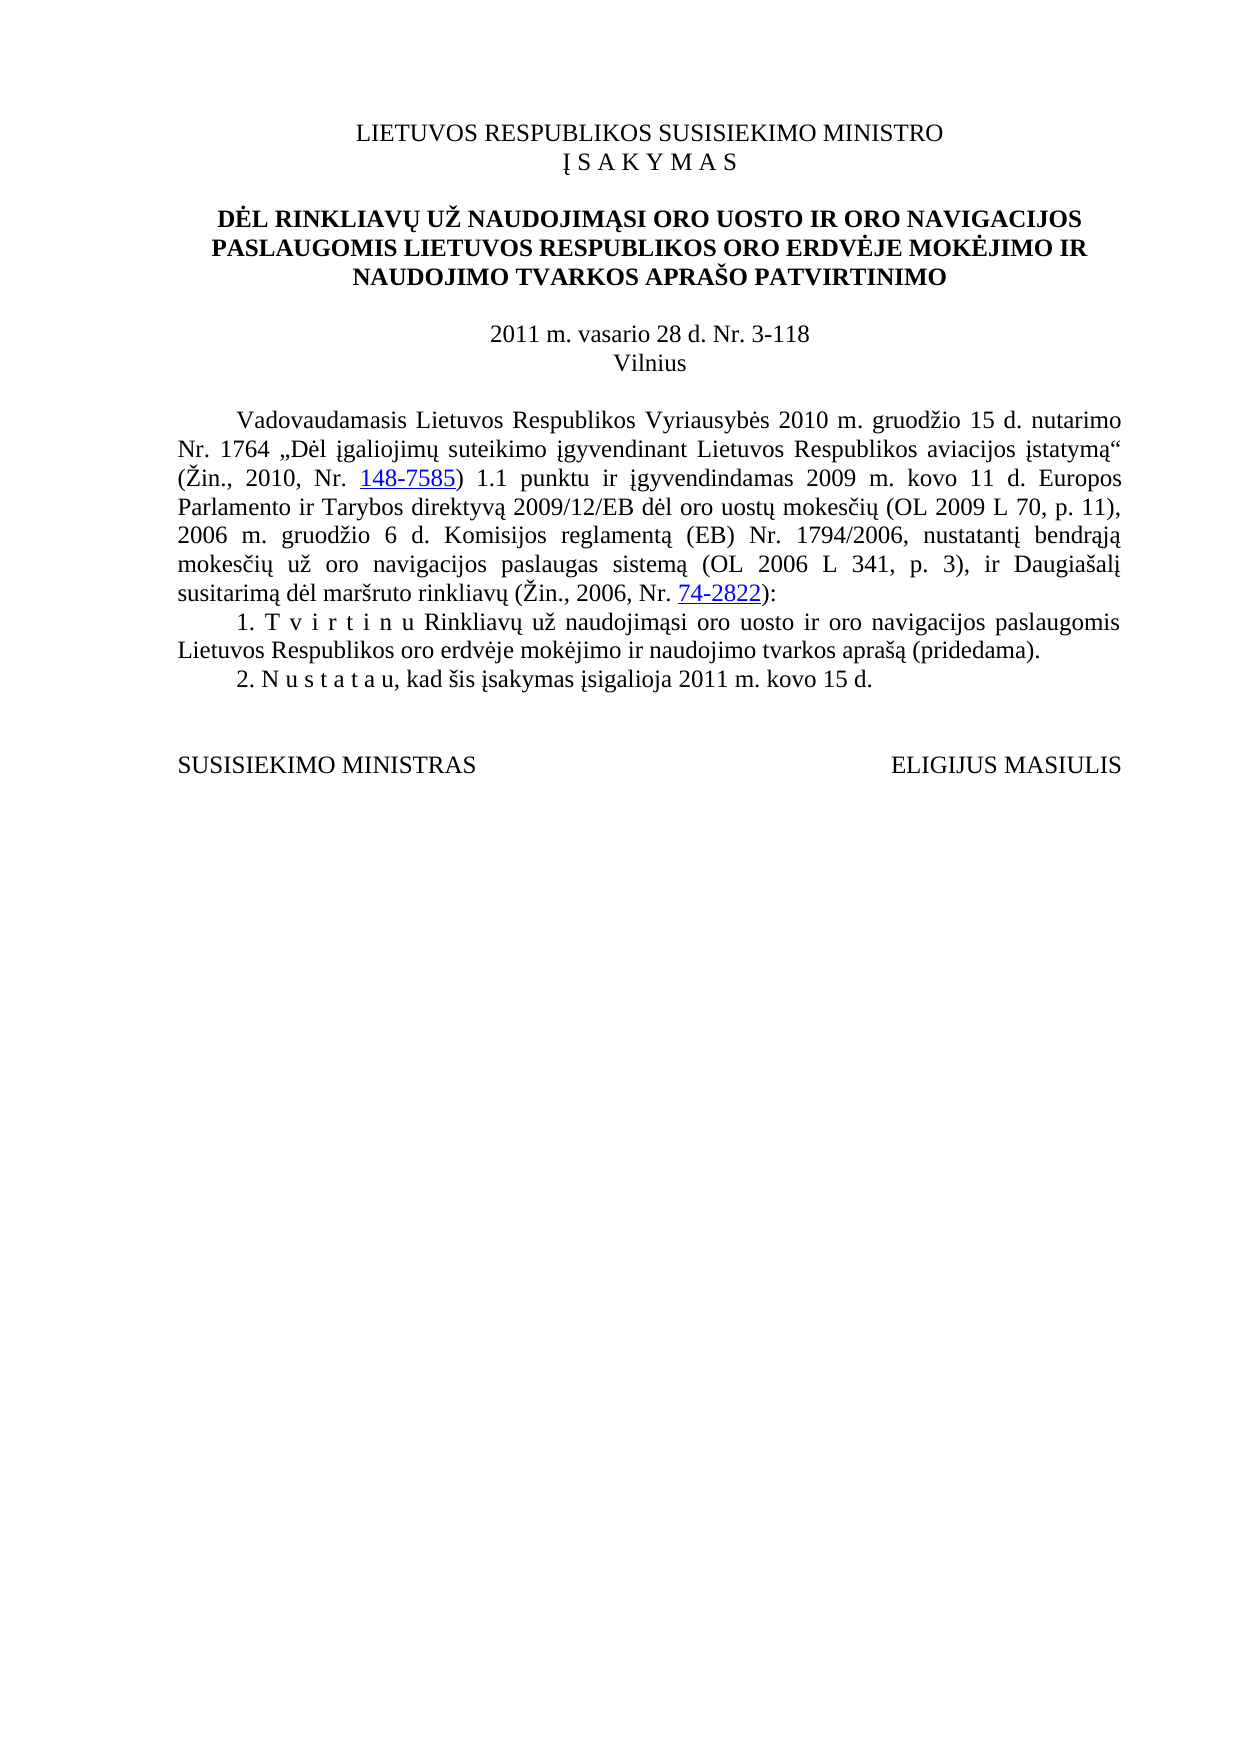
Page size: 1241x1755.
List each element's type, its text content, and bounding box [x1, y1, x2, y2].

text 2011 m. vasario 28 d. Nr. 3-118 [177, 319, 1122, 348]
text Į S A K Y M A S [177, 147, 1122, 176]
text Vilnius [177, 348, 1122, 377]
text Vadovaudamasis Lietuvos Respublikos Vyriausybės 2010 m. gruodžio 15 d. nutarimo Nr. 1764 „Dėl įgaliojimų suteikimo įgyvendinant Lietuvos Respublikos aviacijos įstatymą“ (Žin., 2010, Nr. 148-7585) 1.1 punktu ir įgyvendindamas 2009 m. kovo 11 d. Europos Parlamento ir Tarybos direktyvą 2009/12/EB dėl oro uostų mokesčių (OL 2009 L 70, p. 11), 2006 m. gruodžio 6 d. Komisijos reglamentą (EB) Nr. 1794/2006, nustatantį bendrąją mokesčių už oro navigacijos paslaugas sistemą (OL 2006 L 341, p. 3), ir Daugiašalį susitarimą dėl maršruto rinkliavų (Žin., 2006, Nr. 74-2822): [177, 406, 1122, 607]
text LIETUVOS RESPUBLIKOS SUSISIEKIMO MINISTRO [177, 118, 1122, 147]
text DĖL RINKLIAVŲ UŽ NAUDOJIMĄSI ORO UOSTO IR ORO NAVIGACIJOS PASLAUGOMIS LIETUVOS RESPUBLIKOS ORO ERDVĖJE MOKĖJIMO IR NAUDOJIMO TVARKOS APRAŠO PATVIRTINIMO [177, 204, 1122, 291]
text 2. N u s t a t a u, kad šis įsakymas įsigalioja 2011 m. kovo 15 d. [177, 664, 1122, 693]
text Susisiekimo ministras Eligijus Masiulis [177, 751, 1122, 779]
text 1. T v i r t i n u Rinkliavų už naudojimąsi oro uosto ir oro navigacijos paslaugomis Lietuvos Respublikos oro erdvėje mokėjimo ir naudojimo tvarkos aprašą (pridedama). [177, 607, 1122, 664]
